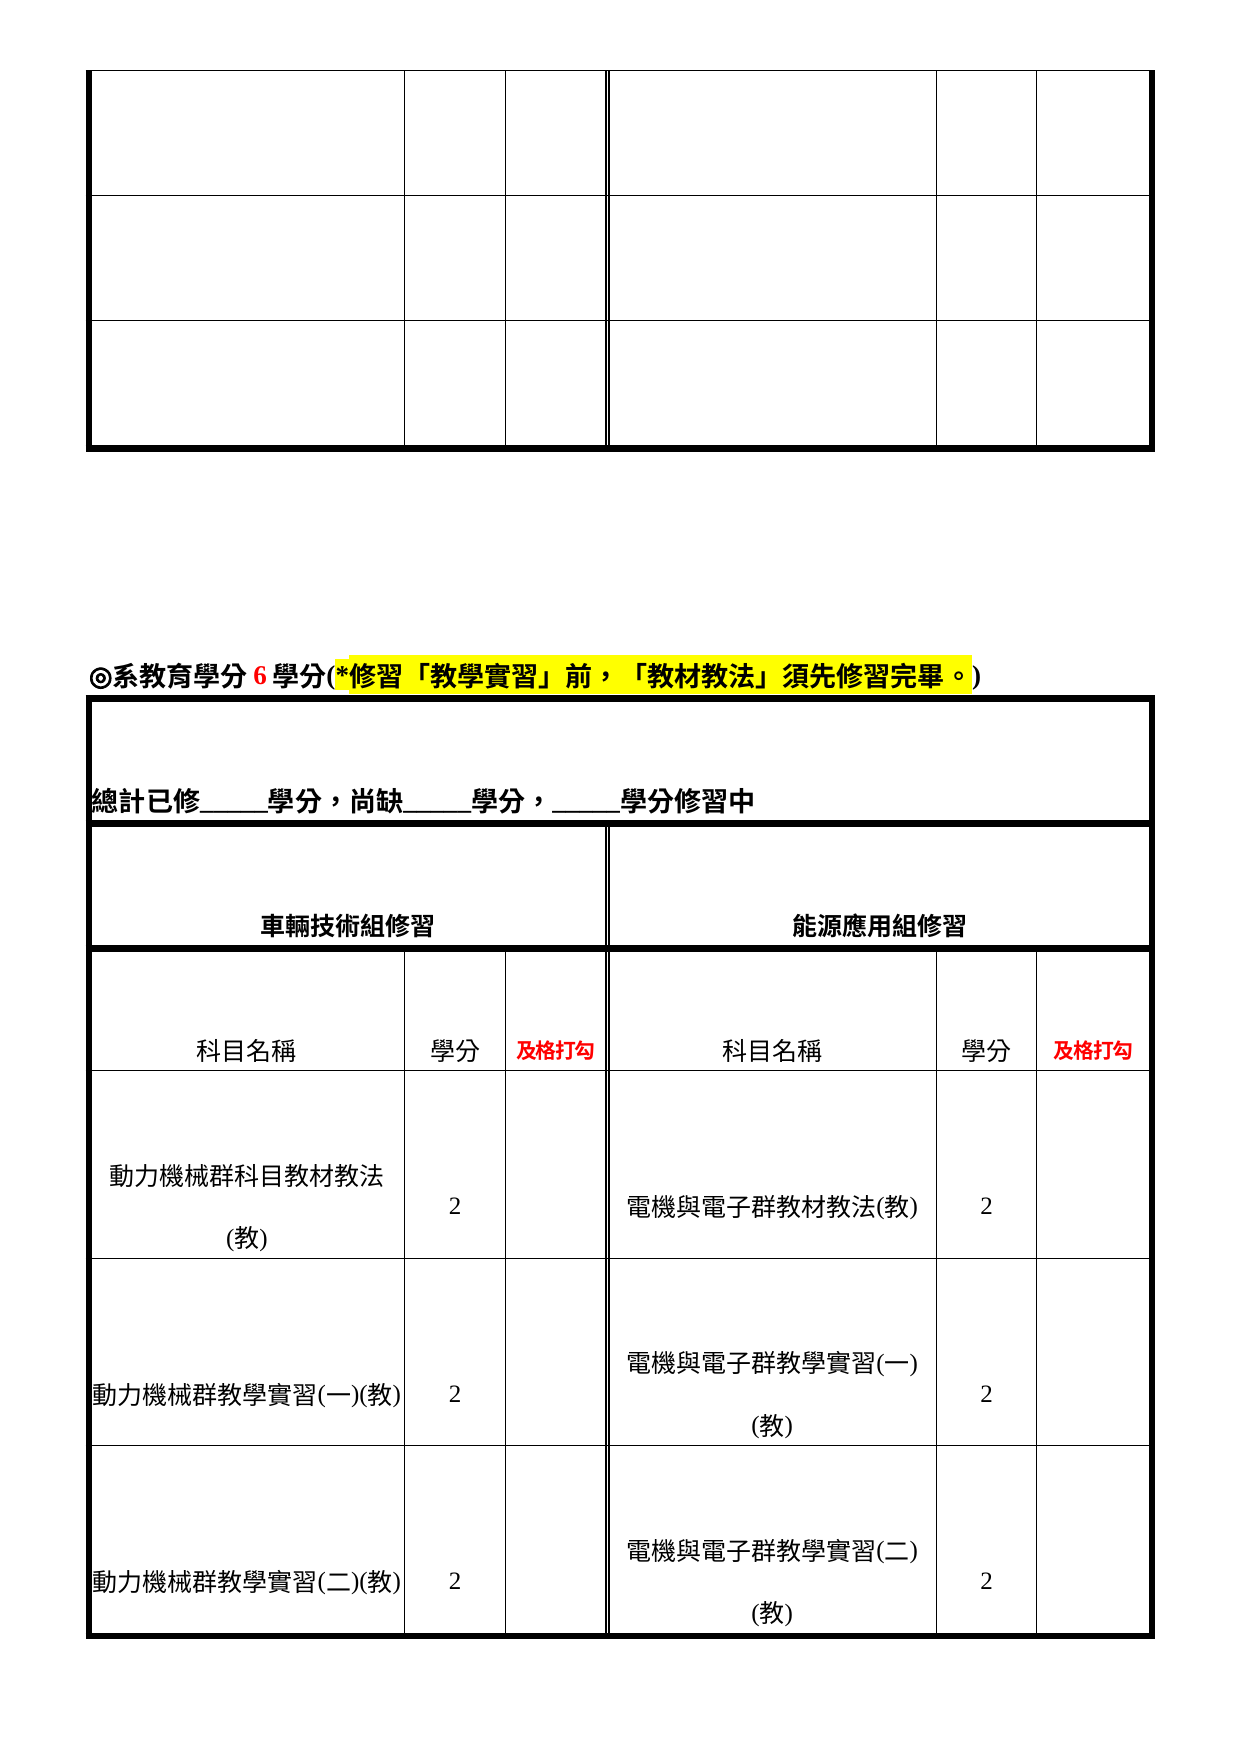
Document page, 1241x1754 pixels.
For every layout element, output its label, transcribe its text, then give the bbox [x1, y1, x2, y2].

table_cell [610, 321, 936, 445]
table_cell [506, 1446, 605, 1633]
table_cell [506, 1071, 605, 1258]
table_cell [610, 196, 936, 320]
table_cell 動力機械群教學實習(一)(教) [92, 1259, 404, 1445]
table_cell 科目名稱 [610, 952, 936, 1070]
table_cell 2 [937, 1071, 1036, 1258]
table_cell 學分 [937, 952, 1036, 1070]
table_cell 2 [937, 1259, 1036, 1445]
table_cell 2 [405, 1071, 505, 1258]
table_cell [937, 196, 1036, 320]
table_cell 動力機械群科目教材教法(教) [92, 1071, 404, 1258]
table_cell 車輛技術組修習 [92, 827, 605, 945]
table_cell 2 [937, 1446, 1036, 1633]
text ◎系教育學分6學分(*修習「教學實習」前，「教材教法」須先修習完畢。) [89, 633, 1152, 695]
table_cell 能源應用組修習 [610, 827, 1149, 945]
table_cell 2 [405, 1259, 505, 1445]
table_cell 電機與電子群教學實習(一)(教) [610, 1259, 936, 1445]
table_cell [506, 321, 605, 445]
table_cell 及格打勾 [1037, 952, 1149, 1070]
table_cell [1037, 196, 1149, 320]
table_cell [1037, 1071, 1149, 1258]
table_cell 及格打勾 [506, 952, 605, 1070]
table_cell 電機與電子群教材教法(教) [610, 1071, 936, 1258]
table_cell [92, 71, 404, 195]
table_cell [937, 71, 1036, 195]
table_cell [937, 321, 1036, 445]
table_cell [405, 196, 505, 320]
table_header 總計已修_____學分，尚缺_____學分，_____學分修習中 [92, 702, 1149, 820]
table_cell [405, 71, 505, 195]
table_cell [506, 196, 605, 320]
table_cell [92, 321, 404, 445]
table_cell [1037, 1446, 1149, 1633]
table_cell [1037, 321, 1149, 445]
table_cell [506, 71, 605, 195]
table_cell [506, 1259, 605, 1445]
table_cell 科目名稱 [92, 952, 404, 1070]
table_cell [1037, 71, 1149, 195]
table_cell [405, 321, 505, 445]
table_cell [92, 196, 404, 320]
table_cell 學分 [405, 952, 505, 1070]
table_cell 2 [405, 1446, 505, 1633]
table_cell [610, 71, 936, 195]
table_cell 動力機械群教學實習(二)(教) [92, 1446, 404, 1633]
table_cell 電機與電子群教學實習(二)(教) [610, 1446, 936, 1633]
table_cell [1037, 1259, 1149, 1445]
